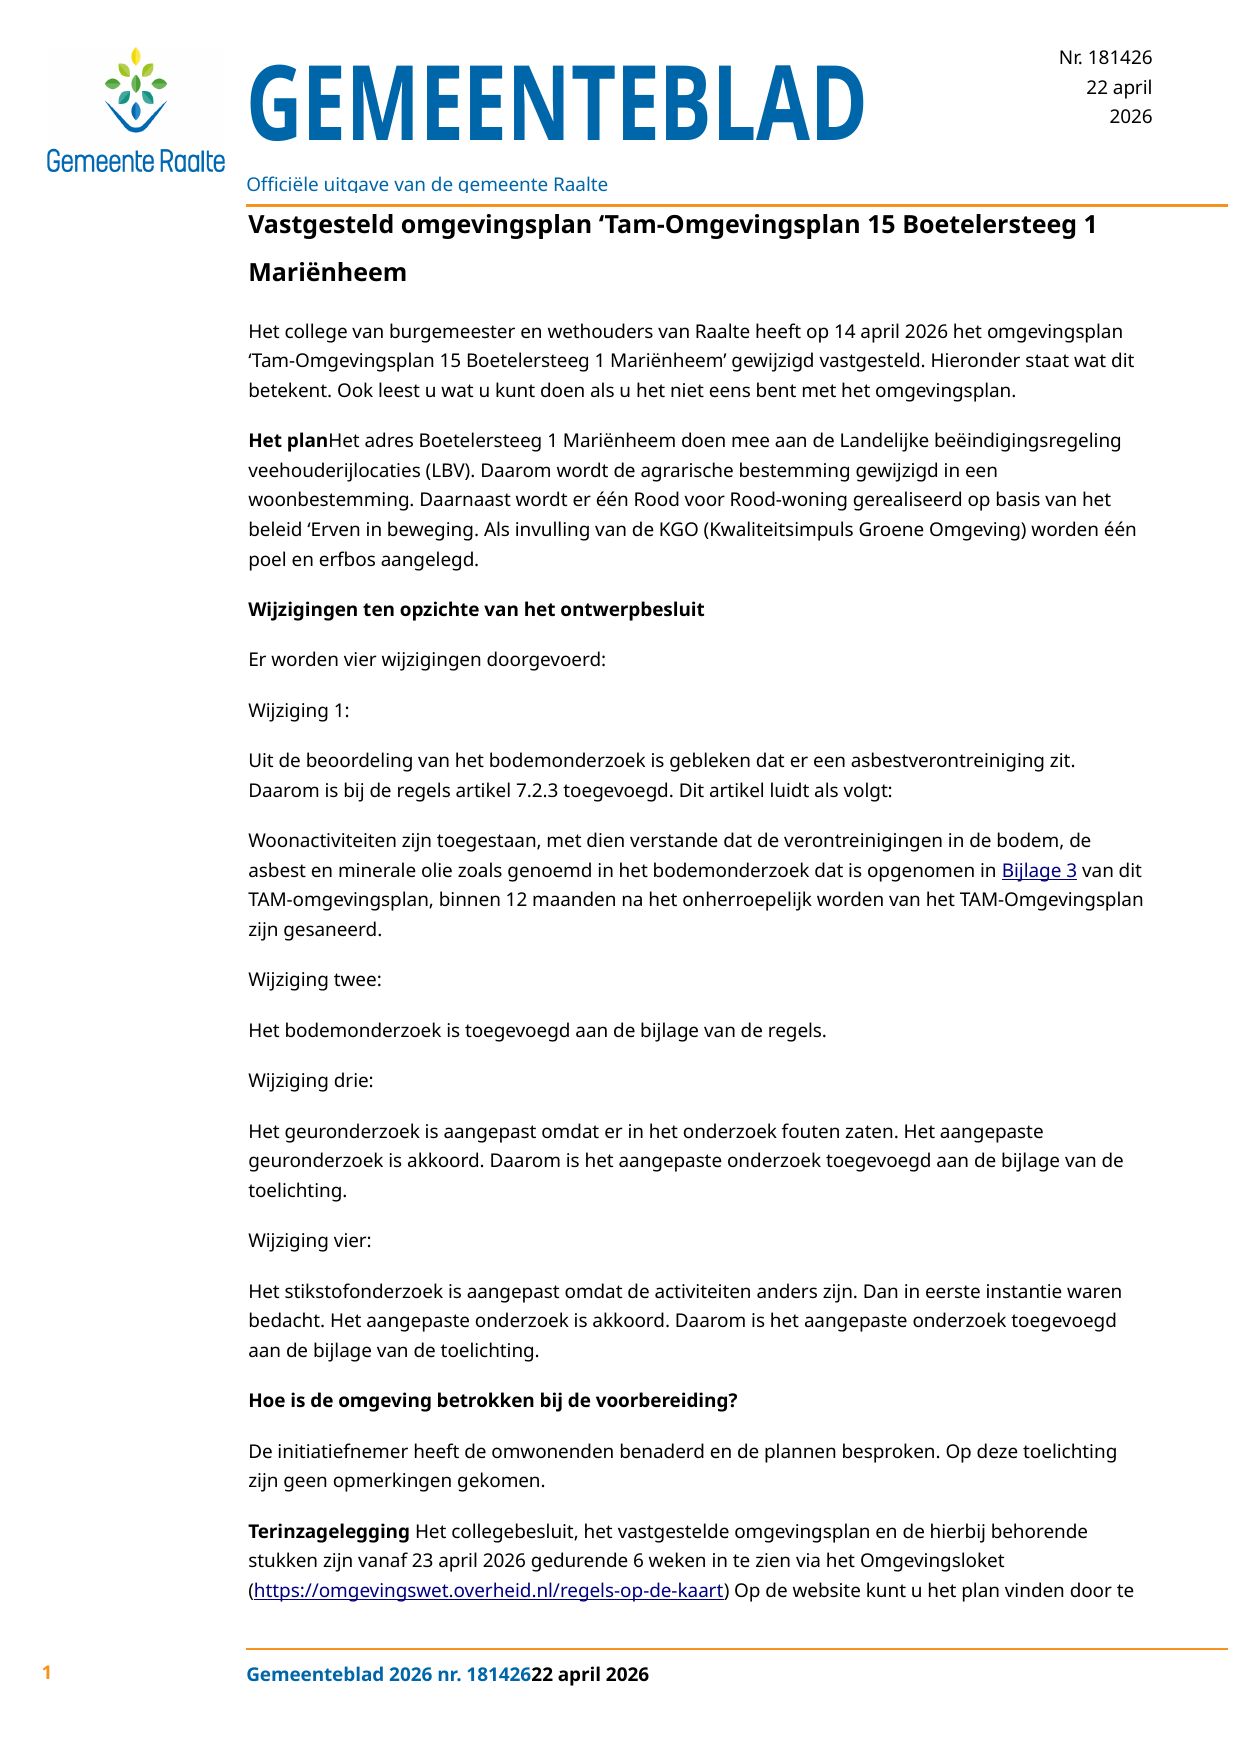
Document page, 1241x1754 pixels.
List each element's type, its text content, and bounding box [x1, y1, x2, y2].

text Woonactiviteiten zijn toegestaan, met dien verstande dat de verontreinigingen in de bodem, de asbest en minerale olie zoals genoemd in het bodemonderzoek dat is opgenomen in Bijlage 3 van dit TAM-omgevingsplan, binnen 12 maanden na het onherroepelijk worden van het TAM-Omgevingsplan zijn gesaneerd. [248, 827, 1152, 942]
text Wijziging drie: [248, 1067, 1152, 1093]
text Wijzigingen ten opzichte van het ontwerpbesluit [248, 596, 1152, 622]
text Het stikstofonderzoek is aangepast omdat de activiteiten anders zijn. Dan in eerste instantie waren bedacht. Het aangepaste onderzoek is akkoord. Daarom is het aangepaste onderzoek toegevoegd aan de bijlage van de toelichting. [248, 1278, 1152, 1363]
text Het bodemonderzoek is toegevoegd aan de bijlage van de regels. [248, 1017, 1152, 1043]
picture [41, 47, 231, 172]
text Wijziging 1: [248, 697, 1152, 723]
text Het college van burgemeester en wethouders van Raalte heeft op 14 april 2026 het omgevingsplan ‘Tam-Omgevingsplan 15 Boetelersteeg 1 Mariënheem’ gewijzigd vastgesteld. Hieronder staat wat dit betekent. Ook leest u wat u kunt doen als u het niet eens bent met het omgevingsplan. [248, 318, 1152, 403]
text Uit de beoordeling van het bodemonderzoek is gebleken dat er een asbestverontreiniging zit. Daarom is bij de regels artikel 7.2.3 toegevoegd. Dit artikel luidt als volgt: [248, 747, 1152, 803]
text Vastgesteld omgevingsplan ‘Tam-Omgevingsplan 15 Boetelersteeg 1 Mariënheem [248, 207, 1152, 288]
text Het planHet adres Boetelersteeg 1 Mariënheem doen mee aan de Landelijke beëindigingsregeling veehouderijlocaties (LBV). Daarom wordt de agrarische bestemming gewijzigd in een woonbestemming. Daarnaast wordt er één Rood voor Rood-woning gerealiseerd op basis van het beleid ‘Erven in beweging. Als invulling van de KGO (Kwaliteitsimpuls Groene Omgeving) worden één poel en erfbos aangelegd. [248, 427, 1152, 572]
text Het geuronderzoek is aangepast omdat er in het onderzoek fouten zaten. Het aangepaste geuronderzoek is akkoord. Daarom is het aangepaste onderzoek toegevoegd aan de bijlage van de toelichting. [248, 1118, 1152, 1203]
text Hoe is de omgeving betrokken bij de voorbereiding? [248, 1387, 1152, 1413]
text Wijziging vier: [248, 1227, 1152, 1253]
text Terinzagelegging Het collegebesluit, het vastgestelde omgevingsplan en de hierbij behorende stukken zijn vanaf 23 april 2026 gedurende 6 weken in te zien via het Omgevingsloket (https://omgevingswet.overheid.nl/regels-op-de-kaart) Op de website kunt u het plan vinden door te [248, 1518, 1152, 1603]
text Er worden vier wijzigingen doorgevoerd: [248, 647, 1152, 672]
text Wijziging twee: [248, 967, 1152, 992]
text De initiatiefnemer heeft de omwonenden benaderd en de plannen besproken. Op deze toelichting zijn geen opmerkingen gekomen. [248, 1438, 1152, 1493]
